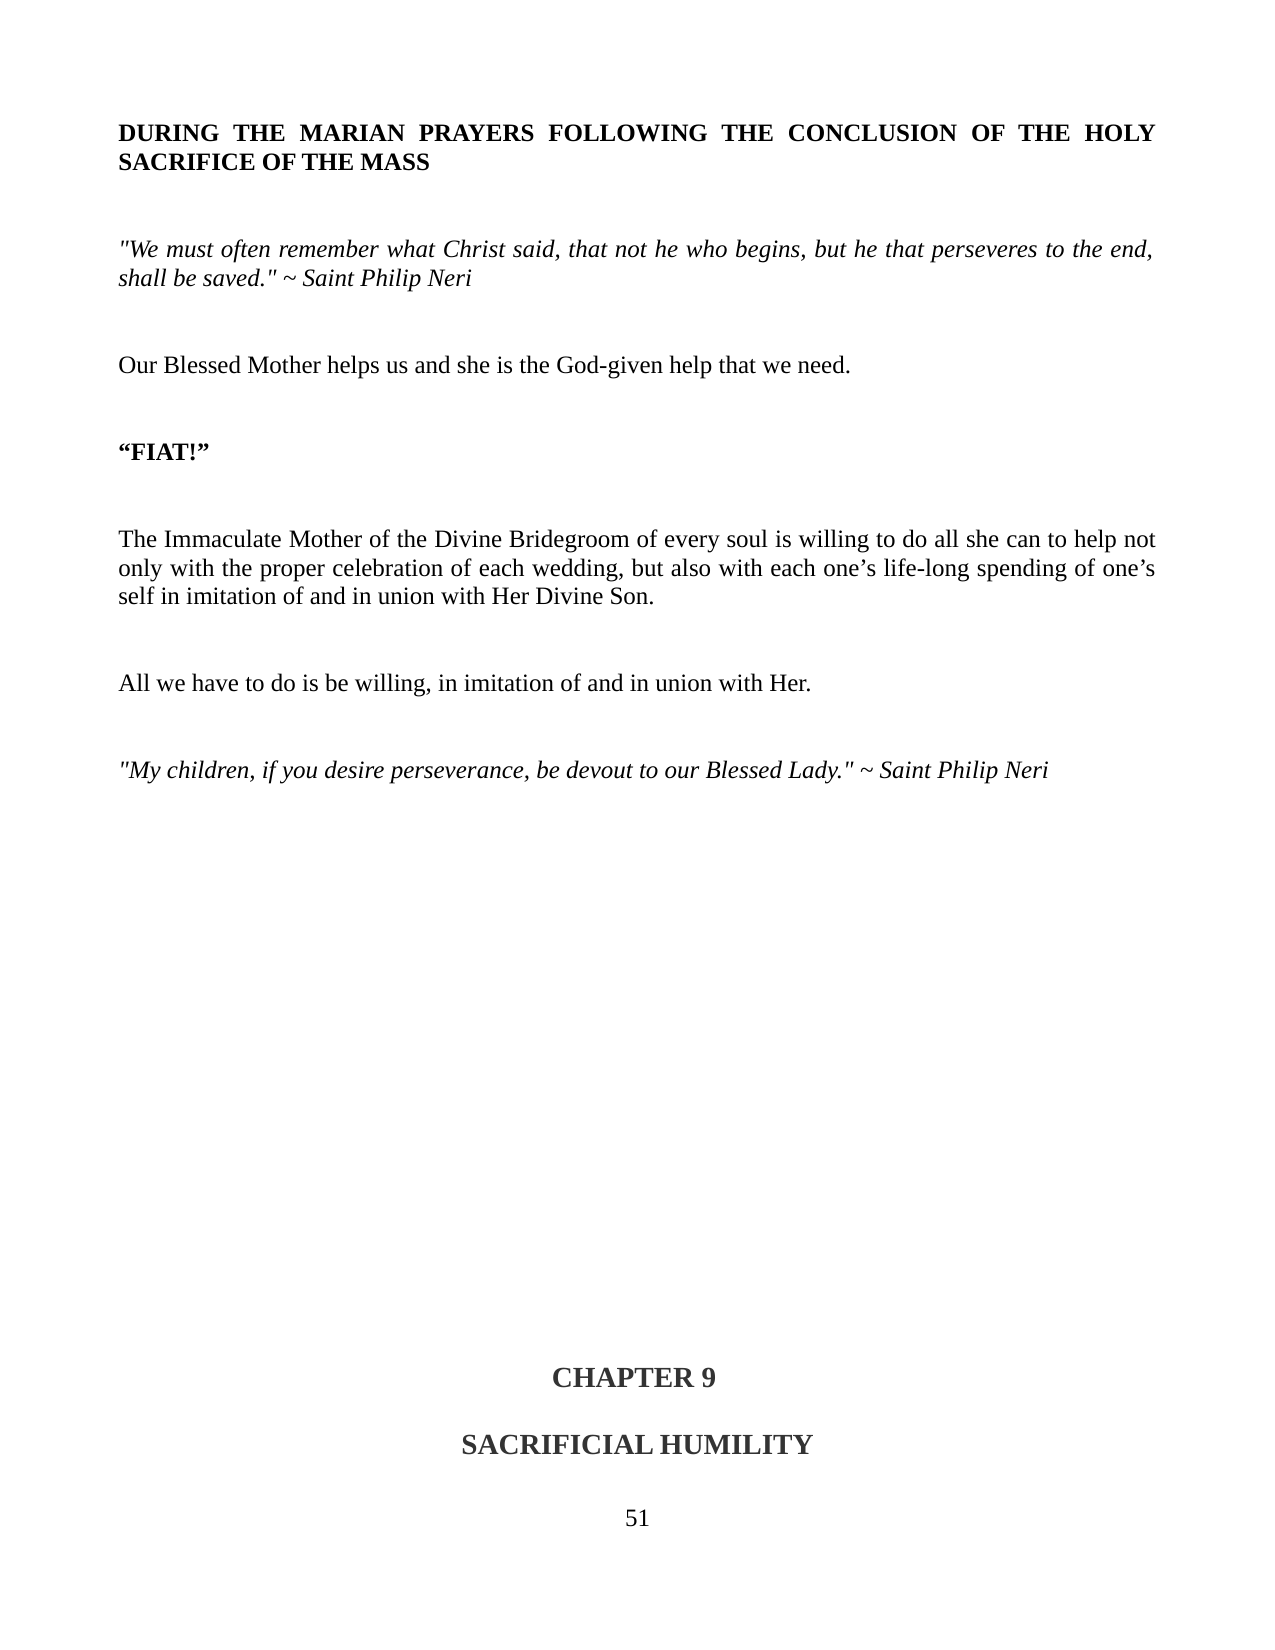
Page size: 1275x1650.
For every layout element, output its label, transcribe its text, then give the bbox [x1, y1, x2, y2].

text All we have to do is be willing, in imitation of and in union with Her. [118, 668, 1157, 697]
text "We must often remember what Christ said, that not he who begins, but he that perseveres to the end, shall be saved." ~ Saint Philip Neri [118, 234, 1157, 291]
text “FIAT!” [118, 437, 1157, 466]
text Our Blessed Mother helps us and she is the God-given help that we need. [118, 350, 1157, 378]
text The Immaculate Mother of the Divine Bridegroom of every soul is willing to do all she can to help not only with the proper celebration of each wedding, but also with each one’s life-long spending of one’s self in imitation of and in union with Her Divine Son. [118, 524, 1157, 610]
text "My children, if you desire perseverance, be devout to our Blessed Lady." ~ Saint Philip Neri [118, 756, 1157, 784]
text SACRIFICIAL HUMILITY [118, 1427, 1157, 1460]
text DURING THE MARIAN PRAYERS FOLLOWING THE CONCLUSION OF THE HOLY SACRIFICE OF THE MASS [118, 118, 1157, 176]
text CHAPTER 9 [118, 1360, 1157, 1393]
